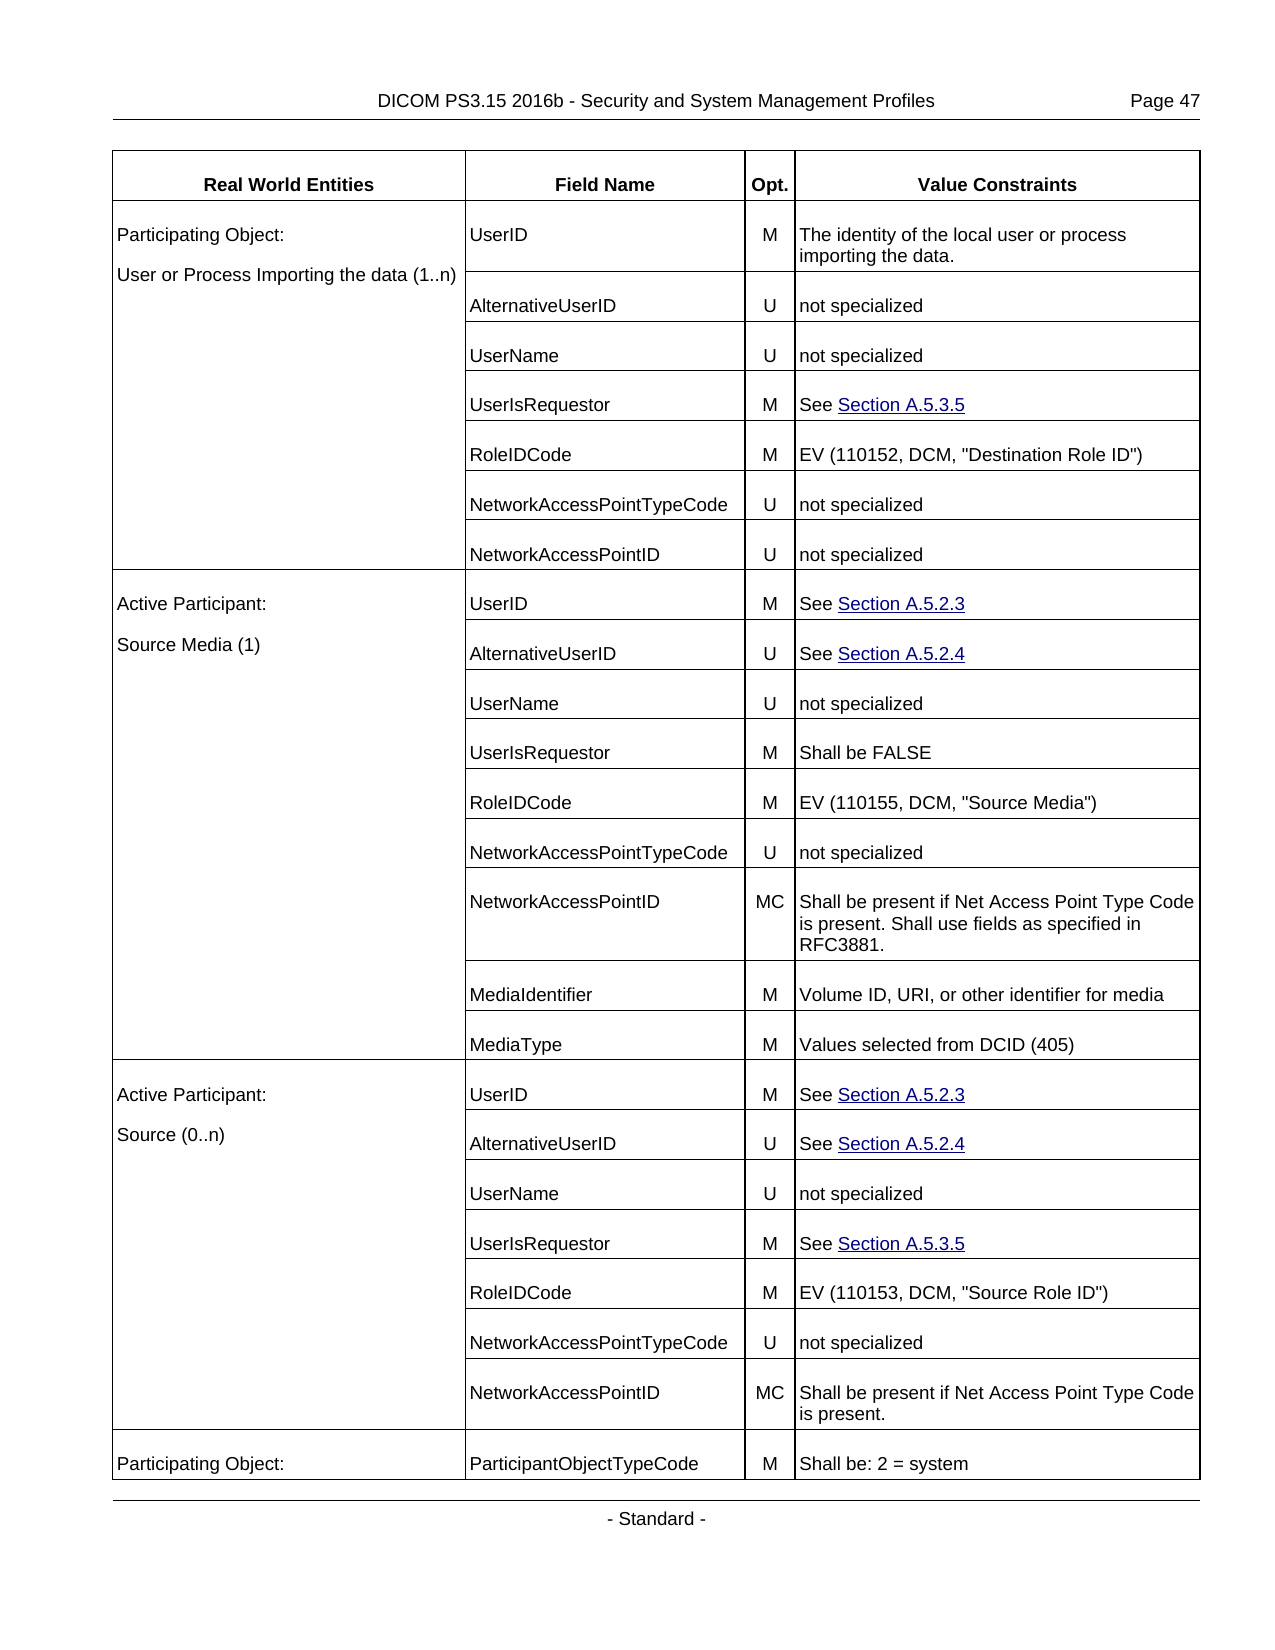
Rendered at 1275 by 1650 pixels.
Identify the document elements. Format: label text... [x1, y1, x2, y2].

table_cell See Section A.5.2.4 [796, 620, 1199, 668]
table_cell not specialized [796, 322, 1199, 370]
table_cell UserIsRequestor [466, 719, 744, 768]
table_cell Shall be present if Net Access Point Type Code is present. Shall use fields as specified in RFC3881. [796, 868, 1199, 960]
table_cell U [746, 471, 794, 519]
table_cell MC [746, 868, 794, 960]
table_cell M [746, 1210, 794, 1258]
table_cell not specialized [796, 1309, 1199, 1357]
table_cell RoleIDCode [466, 769, 744, 817]
table_header Value Constraints [796, 151, 1199, 200]
table_cell Volume ID, URI, or other identifier for media [796, 961, 1199, 1010]
table_cell UserID [466, 1060, 744, 1109]
table_cell UserName [466, 1160, 744, 1208]
table_cell M [746, 570, 794, 619]
table_cell Active Participant: Source (0..n) [113, 1060, 465, 1429]
table_cell U [746, 272, 794, 321]
table_cell AlternativeUserID [466, 272, 744, 321]
table_cell Active Participant: Source Media (1) [113, 570, 465, 1059]
table_cell UserID [466, 570, 744, 619]
table_cell UserName [466, 670, 744, 718]
table_cell not specialized [796, 670, 1199, 718]
table_cell U [746, 322, 794, 370]
table_cell U [746, 1110, 794, 1159]
table_cell Shall be present if Net Access Point Type Code is present. [796, 1359, 1199, 1429]
table_cell See Section A.5.2.3 [796, 1060, 1199, 1109]
table_cell M [746, 1259, 794, 1308]
table_cell M [746, 961, 794, 1010]
table_cell See Section A.5.2.4 [796, 1110, 1199, 1159]
table_cell NetworkAccessPointTypeCode [466, 819, 744, 867]
table_cell UserName [466, 322, 744, 370]
table_cell Participating Object: [113, 1430, 465, 1478]
table_header Field Name [466, 151, 744, 200]
table_cell Participating Object: User or Process Importing the data (1..n) [113, 201, 465, 569]
table_cell See Section A.5.2.3 [796, 570, 1199, 619]
table_cell NetworkAccessPointTypeCode [466, 1309, 744, 1357]
table_cell U [746, 620, 794, 668]
table_cell AlternativeUserID [466, 620, 744, 668]
table_cell UserID [466, 201, 744, 271]
table_cell not specialized [796, 520, 1199, 569]
table_cell U [746, 1309, 794, 1357]
table_cell RoleIDCode [466, 421, 744, 470]
table_cell not specialized [796, 272, 1199, 321]
table_cell not specialized [796, 819, 1199, 867]
table_cell not specialized [796, 1160, 1199, 1208]
table_cell Shall be: 2 = system [796, 1430, 1199, 1478]
table_cell EV (110153, DCM, "Source Role ID") [796, 1259, 1199, 1308]
table_cell U [746, 670, 794, 718]
table_cell not specialized [796, 471, 1199, 519]
table_cell M [746, 201, 794, 271]
table_cell M [746, 421, 794, 470]
table_cell See Section A.5.3.5 [796, 371, 1199, 420]
table_cell EV (110152, DCM, "Destination Role ID") [796, 421, 1199, 470]
table_cell MediaType [466, 1011, 744, 1059]
table_cell The identity of the local user or process importing the data. [796, 201, 1199, 271]
table_cell MediaIdentifier [466, 961, 744, 1010]
table_cell NetworkAccessPointTypeCode [466, 471, 744, 519]
table_cell U [746, 520, 794, 569]
table_cell M [746, 1430, 794, 1478]
table_cell Shall be FALSE [796, 719, 1199, 768]
table_cell M [746, 371, 794, 420]
table_cell UserIsRequestor [466, 371, 744, 420]
table_cell M [746, 769, 794, 817]
table_cell NetworkAccessPointID [466, 520, 744, 569]
table_cell M [746, 1060, 794, 1109]
table_cell EV (110155, DCM, "Source Media") [796, 769, 1199, 817]
table_cell U [746, 819, 794, 867]
table_cell MC [746, 1359, 794, 1429]
table_header Real World Entities [113, 151, 465, 200]
table_cell NetworkAccessPointID [466, 1359, 744, 1429]
table_cell Values selected from DCID (405) [796, 1011, 1199, 1059]
table_cell M [746, 1011, 794, 1059]
table_cell UserIsRequestor [466, 1210, 744, 1258]
table_cell RoleIDCode [466, 1259, 744, 1308]
table_cell AlternativeUserID [466, 1110, 744, 1159]
table_cell M [746, 719, 794, 768]
table_cell U [746, 1160, 794, 1208]
table_cell See Section A.5.3.5 [796, 1210, 1199, 1258]
table_cell ParticipantObjectTypeCode [466, 1430, 744, 1478]
table_cell NetworkAccessPointID [466, 868, 744, 960]
table_header Opt. [746, 151, 794, 200]
